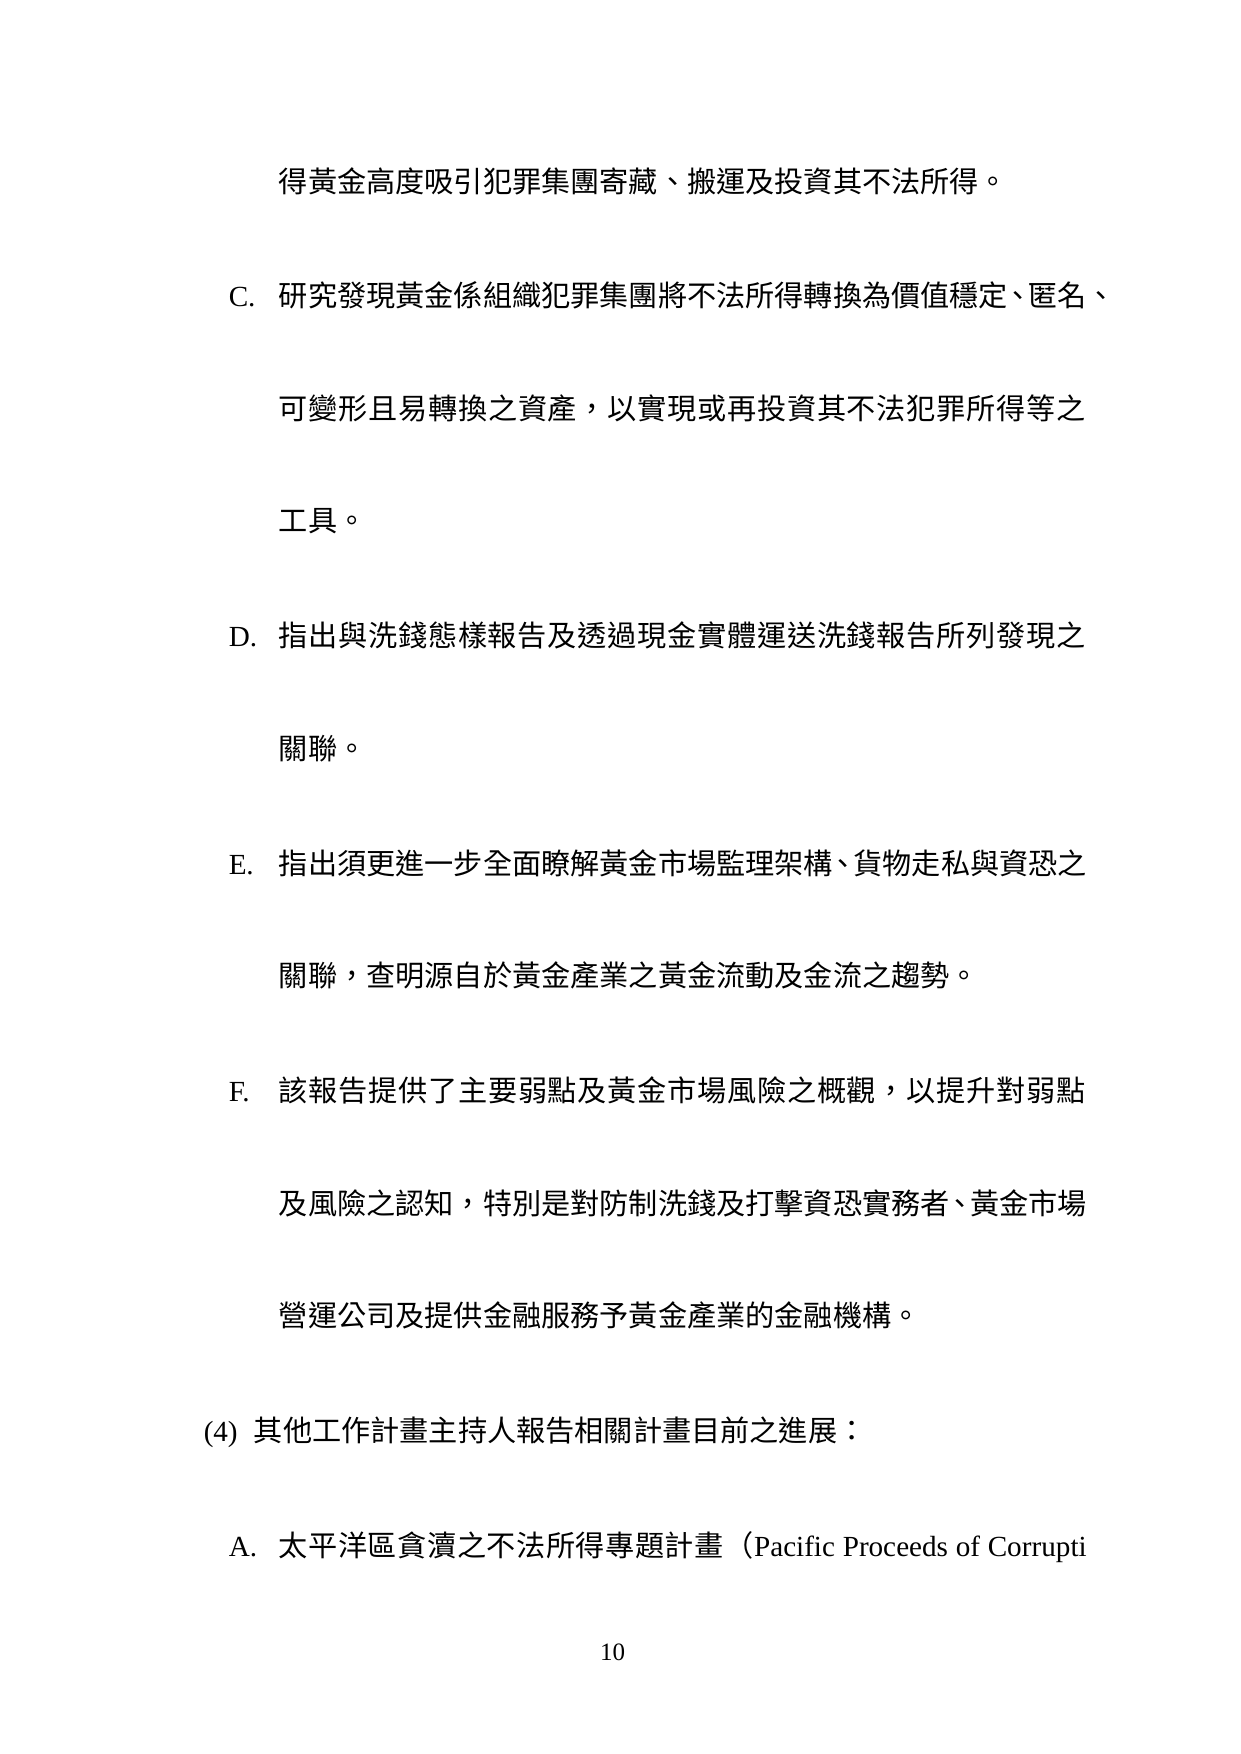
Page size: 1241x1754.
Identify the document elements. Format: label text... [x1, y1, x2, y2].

list 指出須更進一步全面瞭解黃金市場監理架構、貨物走私與資恐之關聯，查明源自於黃金產業之黃金流動及金流之趨勢。 [228, 824, 1087, 1011]
list 其他工作計畫主持人報告相關計畫目前之進展： [203, 1391, 1087, 1466]
list 指出與洗錢態樣報告及透過現金實體運送洗錢報告所列發現之關聯。 [228, 597, 1087, 784]
list 研究發現黃金係組織犯罪集團將不法所得轉換為價值穩定、匿名、可變形且易轉換之資產，以實現或再投資其不法犯罪所得等之工具。 [228, 257, 1087, 557]
list 得黃金高度吸引犯罪集團寄藏、搬運及投資其不法所得。 [228, 142, 1087, 217]
list 太平洋區貪瀆之不法所得專題計畫（Pacific Proceeds of Corrupti [228, 1506, 1087, 1581]
list 該報告提供了主要弱點及黃金市場風險之概觀，以提升對弱點及風險之認知，特別是對防制洗錢及打擊資恐實務者、黃金市場營運公司及提供金融服務予黃金產業的金融機構。 [228, 1051, 1087, 1351]
